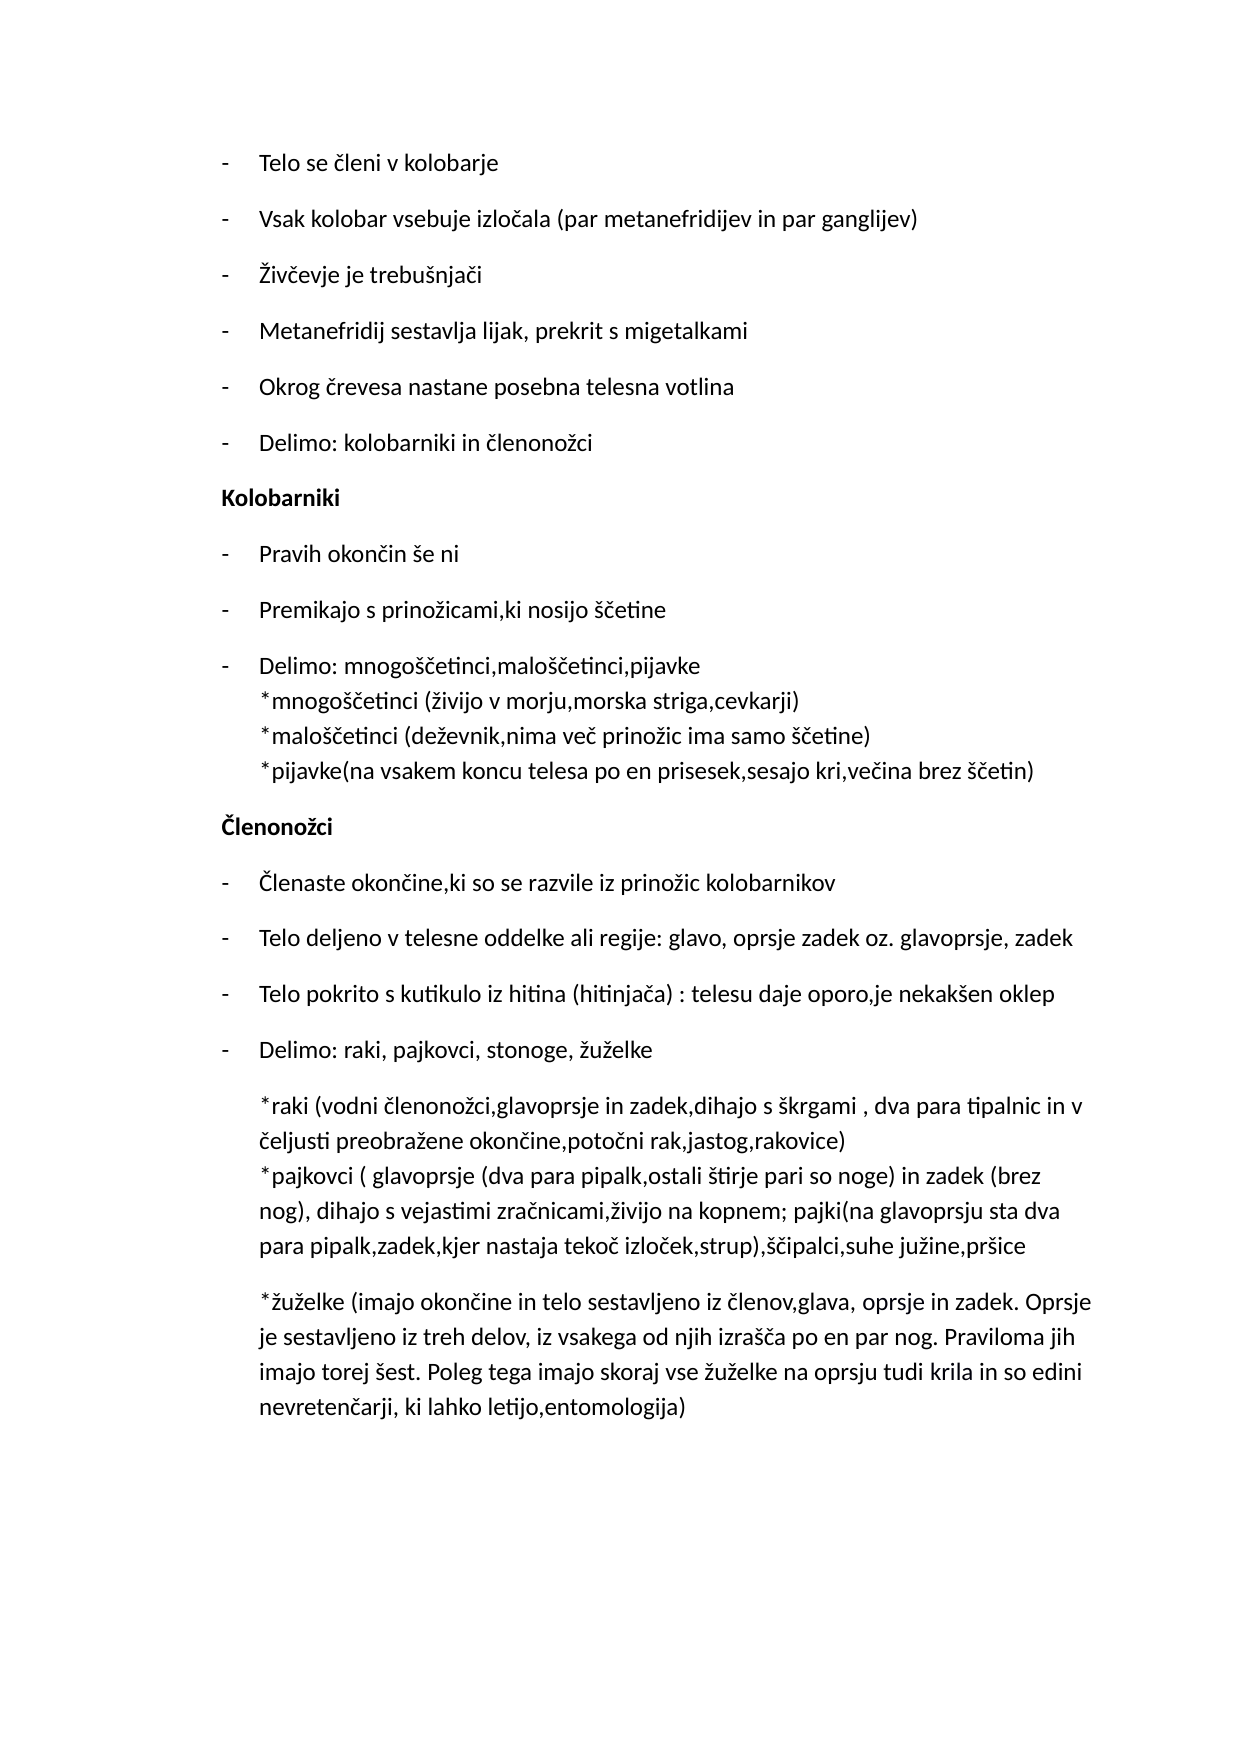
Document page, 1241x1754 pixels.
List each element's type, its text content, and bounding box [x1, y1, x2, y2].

text Kolobarniki [221, 483, 1093, 513]
list Okrog črevesa nastane posebna telesna votlina [221, 371, 1093, 401]
list Delimo: mnogoščetinci,maloščetinci,pijavke *mnogoščetinci (živijo v morju,morska striga,cevkarji) *maloščetinci (deževnik,nima več prinožic ima samo ščetine) *pijavke(na vsakem koncu telesa po en prisesek,sesajo kri,večina brez ščetin) [221, 650, 1093, 786]
list Telo pokrito s kutikulo iz hitina (hitinjača) : telesu daje oporo,je nekakšen oklep [221, 978, 1093, 1009]
list Premikajo s prinožicami,ki nosijo ščetine [221, 594, 1093, 625]
text Členonožci [221, 811, 1093, 841]
list Telo deljeno v telesne oddelke ali regije: glavo, oprsje zadek oz. glavoprsje, zadek [221, 923, 1093, 953]
list Delimo: raki, pajkovci, stonoge, žuželke [221, 1034, 1093, 1065]
list Členaste okončine,ki so se razvile iz prinožic kolobarnikov [221, 867, 1093, 897]
list *raki (vodni členonožci,glavoprsje in zadek,dihajo s škrgami , dva para tipalnic in v čeljusti preobražene okončine,potočni rak,jastog,rakovice) *pajkovci ( glavoprsje (dva para pipalk,ostali štirje pari so noge) in zadek (brez nog), dihajo s vejastimi zračnicami,živijo na kopnem; pajki(na glavoprsju sta dva para pipalk,zadek,kjer nastaja tekoč izloček,strup),ščipalci,suhe južine,pršice [259, 1090, 1093, 1261]
list Pravih okončin še ni [221, 538, 1093, 569]
list *žuželke (imajo okončine in telo sestavljeno iz členov,glava, oprsje in zadek. Oprsje je sestavljeno iz treh delov, iz vsakega od njih izrašča po en par nog. Praviloma jih imajo torej šest. Poleg tega imajo skoraj vse žuželke na oprsju tudi krila in so edini nevretenčarji, ki lahko letijo,entomologija) [259, 1286, 1093, 1421]
list Živčevje je trebušnjači [221, 259, 1093, 290]
list Metanefridij sestavlja lijak, prekrit s migetalkami [221, 315, 1093, 346]
list Vsak kolobar vsebuje izločala (par metanefridijev in par ganglijev) [221, 203, 1093, 234]
list Delimo: kolobarniki in členonožci [221, 427, 1093, 457]
list Telo se členi v kolobarje [221, 148, 1093, 178]
